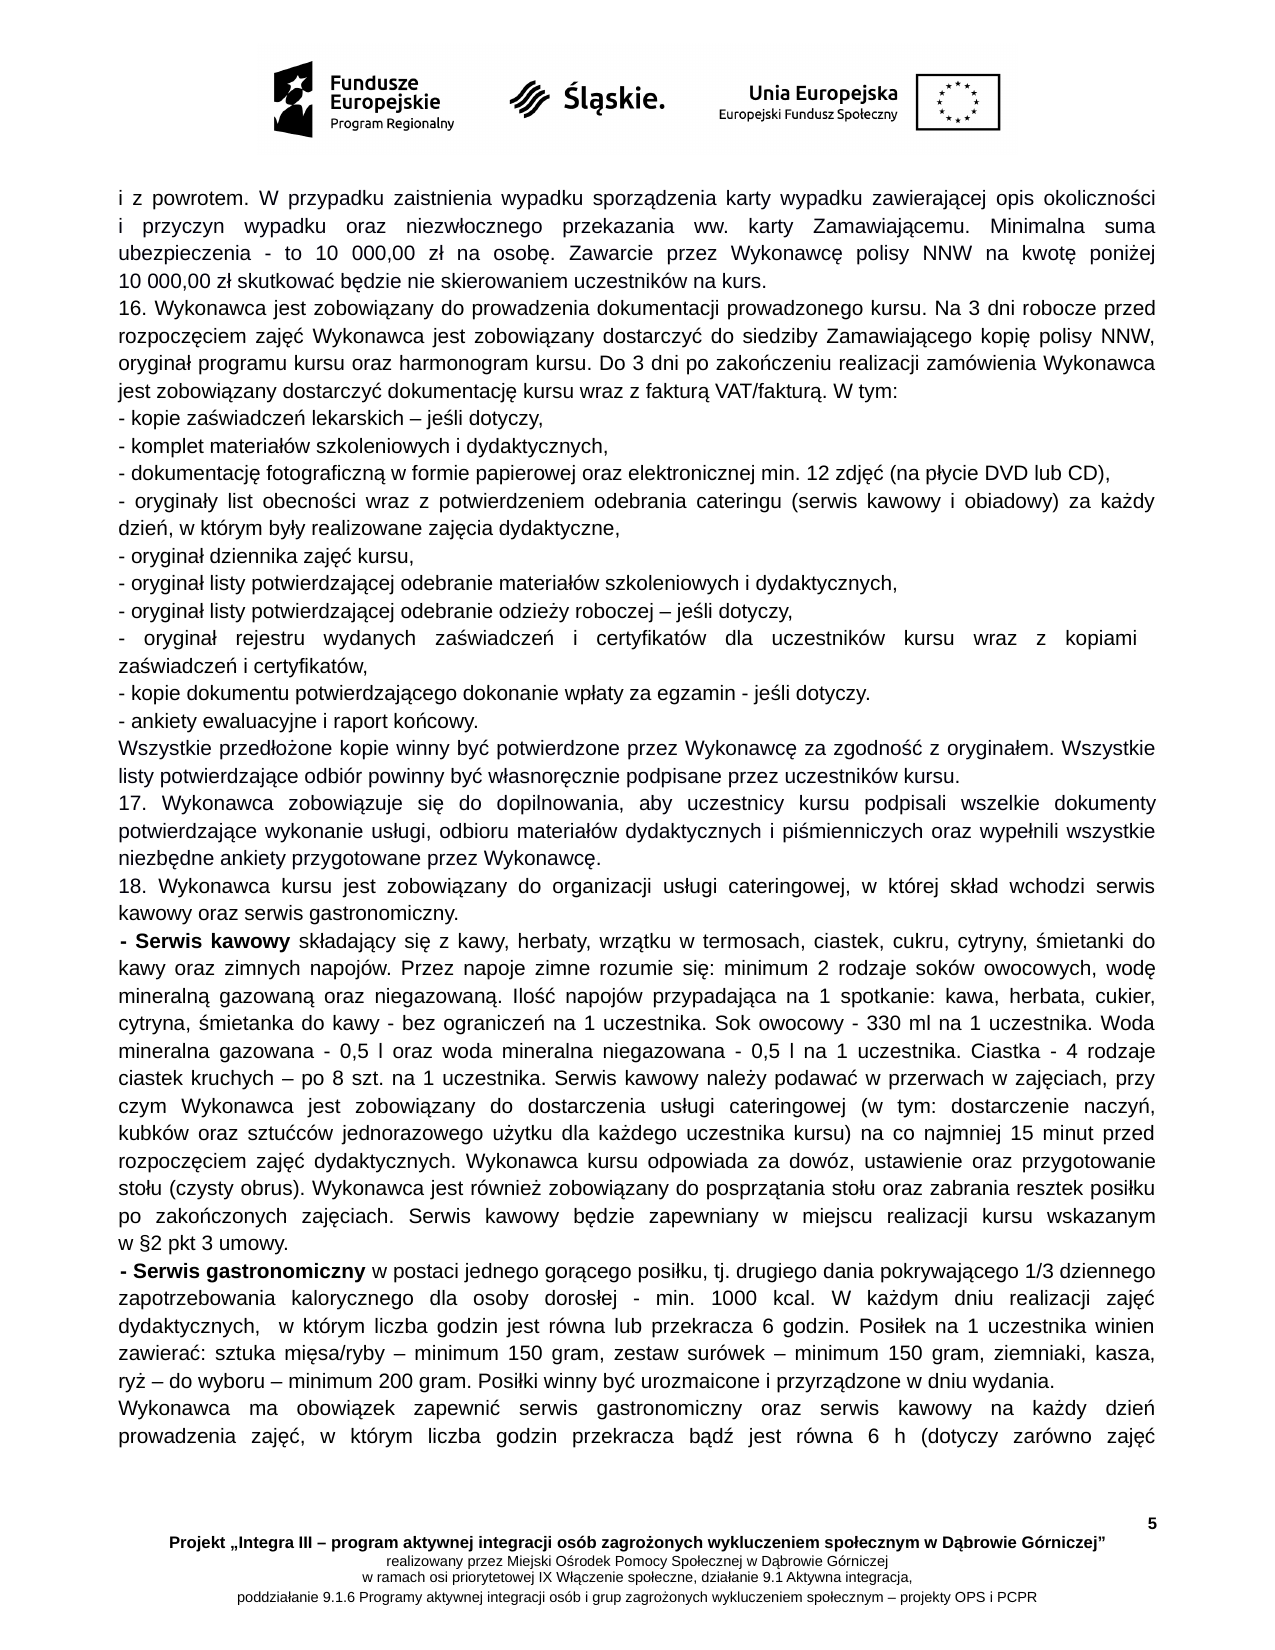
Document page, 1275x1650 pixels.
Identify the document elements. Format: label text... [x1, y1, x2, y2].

text - Serwis gastronomiczny w postaci jednego gorącego posiłku, tj. drugiego dania pokrywającego 1/3 dziennego zapotrzebowania kalorycznego dla osoby dorosłej - min. 1000 kcal. W każdym dniu realizacji zajęć dydaktycznych, w którym liczba godzin jest równa lub przekracza 6 godzin. Posiłek na 1 uczestnika winien zawierać: sztuka mięsa/ryby – minimum 150 gram, zestaw surówek – minimum 150 gram, ziemniaki, kasza, ryż – do wyboru – minimum 200 gram. Posiłki winny być urozmaicone i przyrządzone w dniu wydania. [118, 1258, 1157, 1392]
text - oryginały list obecności wraz z potwierdzeniem odebrania cateringu (serwis kawowy i obiadowy) za każdy dzień, w którym były realizowane zajęcia dydaktyczne, [118, 488, 1157, 540]
text - oryginał listy potwierdzającej odebranie odzieży roboczej – jeśli dotyczy, [118, 598, 1157, 622]
text 18. Wykonawca kursu jest zobowiązany do organizacji usługi cateringowej, w której skład wchodzi serwis kawowy oraz serwis gastronomiczny. [118, 873, 1157, 925]
text Wszystkie przedłożone kopie winny być potwierdzone przez Wykonawcę za zgodność z oryginałem. Wszystkie listy potwierdzające odbiór powinny być własnoręcznie podpisane przez uczestników kursu. [118, 736, 1157, 787]
text - kopie zaświadczeń lekarskich – jeśli dotyczy, [118, 406, 1157, 430]
text 17. Wykonawca zobowiązuje się do dopilnowania, aby uczestnicy kursu podpisali wszelkie dokumenty potwierdzające wykonanie usługi, odbioru materiałów dydaktycznych i piśmienniczych oraz wypełnili wszystkie niezbędne ankiety przygotowane przez Wykonawcę. [118, 791, 1157, 870]
text 16. Wykonawca jest zobowiązany do prowadzenia dokumentacji prowadzonego kursu. Na 3 dni robocze przed rozpoczęciem zajęć Wykonawca jest zobowiązany dostarczyć do siedziby Zamawiającego kopię polisy NNW, oryginał programu kursu oraz harmonogram kursu. Do 3 dni po zakończeniu realizacji zamówienia Wykonawca jest zobowiązany dostarczyć dokumentację kursu wraz z fakturą VAT/fakturą. W tym: [118, 296, 1157, 402]
text - oryginał dziennika zajęć kursu, [118, 543, 1157, 567]
text - oryginał rejestru wydanych zaświadczeń i certyfikatów dla uczestników kursu wraz z kopiami zaświadczeń i certyfikatów, [118, 626, 1157, 677]
text - kopie dokumentu potwierdzającego dokonanie wpłaty za egzamin - jeśli dotyczy. [118, 681, 1157, 705]
text i z powrotem. W przypadku zaistnienia wypadku sporządzenia karty wypadku zawierającej opis okoliczności i przyczyn wypadku oraz niezwłocznego przekazania ww. karty Zamawiającemu. Minimalna suma ubezpieczenia - to 10 000,00 zł na osobę. Zawarcie przez Wykonawcę polisy NNW na kwotę poniżej 10 000,00 zł skutkować będzie nie skierowaniem uczestników na kurs. [118, 186, 1157, 292]
text - dokumentację fotograficzną w formie papierowej oraz elektronicznej min. 12 zdjęć (na płycie DVD lub CD), [118, 461, 1157, 485]
text - ankiety ewaluacyjne i raport końcowy. [118, 708, 1157, 732]
text - Serwis kawowy składający się z kawy, herbaty, wrzątku w termosach, ciastek, cukru, cytryny, śmietanki do kawy oraz zimnych napojów. Przez napoje zimne rozumie się: minimum 2 rodzaje soków owocowych, wodę mineralną gazowaną oraz niegazowaną. Ilość napojów przypadająca na 1 spotkanie: kawa, herbata, cukier, cytryna, śmietanka do kawy - bez ograniczeń na 1 uczestnika. Sok owocowy - 330 ml na 1 uczestnika. Woda mineralna gazowana - 0,5 l oraz woda mineralna niegazowana - 0,5 l na 1 uczestnika. Ciastka - 4 rodzaje ciastek kruchych – po 8 szt. na 1 uczestnika. Serwis kawowy należy podawać w przerwach w zajęciach, przy czym Wykonawca jest zobowiązany do dostarczenia usługi cateringowej (w tym: dostarczenie naczyń, kubków oraz sztućców jednorazowego użytku dla każdego uczestnika kursu) na co najmniej 15 minut przed rozpoczęciem zajęć dydaktycznych. Wykonawca kursu odpowiada za dowóz, ustawienie oraz przygotowanie stołu (czysty obrus). Wykonawca jest również zobowiązany do posprzątania stołu oraz zabrania resztek posiłku po zakończonych zajęciach. Serwis kawowy będzie zapewniany w miejscu realizacji kursu wskazanym w §2 pkt 3 umowy. [118, 928, 1157, 1255]
text - oryginał listy potwierdzającej odebranie materiałów szkoleniowych i dydaktycznych, [118, 571, 1157, 595]
text - komplet materiałów szkoleniowych i dydaktycznych, [118, 433, 1157, 457]
text Wykonawca ma obowiązek zapewnić serwis gastronomiczny oraz serwis kawowy na każdy dzień prowadzenia zajęć, w którym liczba godzin przekracza bądź jest równa 6 h (dotyczy zarówno zajęć [118, 1396, 1157, 1447]
